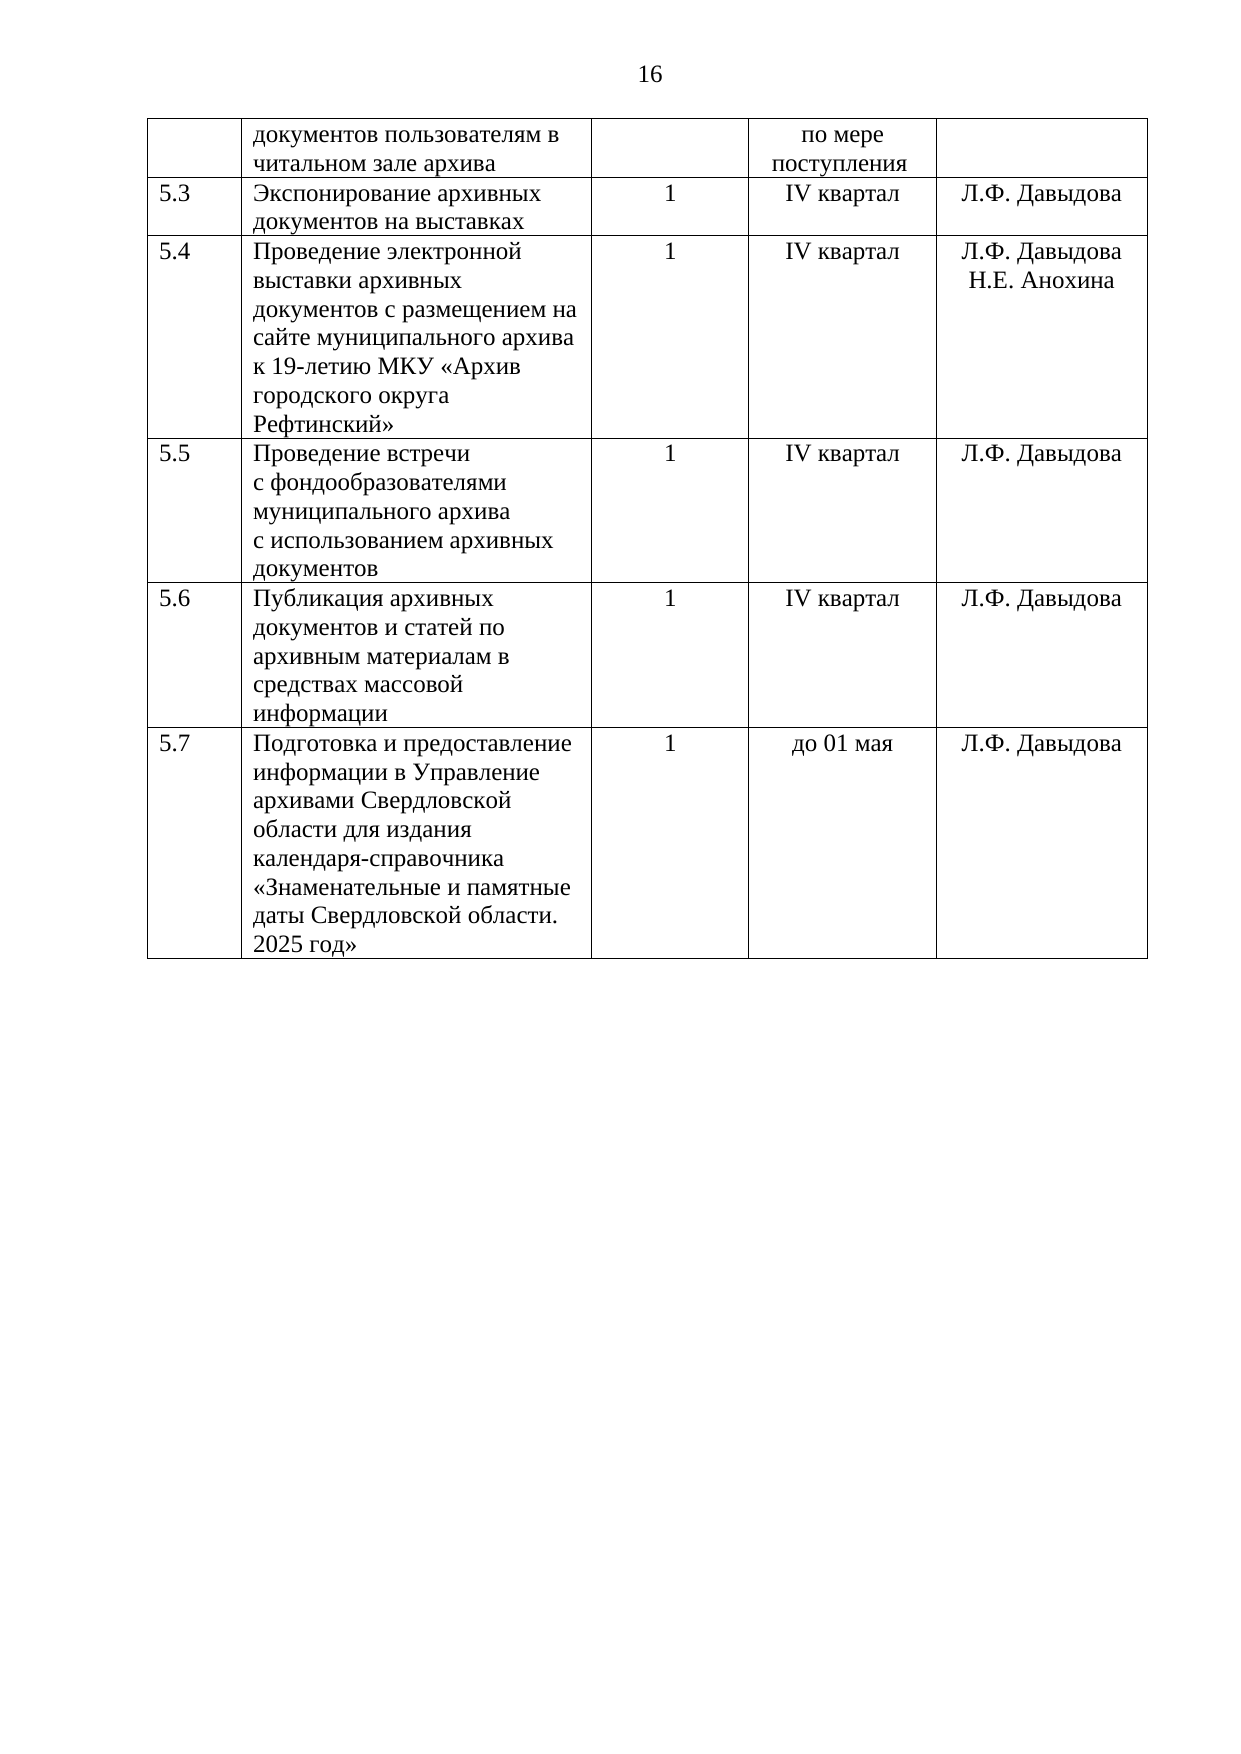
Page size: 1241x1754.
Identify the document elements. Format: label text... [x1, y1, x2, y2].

table_cell [1148, 727, 1152, 958]
table_cell [1148, 177, 1152, 235]
table_cell 1 [592, 439, 748, 582]
table_cell IV квартал [749, 583, 936, 727]
table_cell документов пользователям в читальном зале архива [242, 119, 591, 177]
table_cell 5.3 [148, 178, 241, 235]
table_cell Л.Ф. Давыдова Н.Е. Анохина [937, 236, 1147, 437]
table_cell Проведение электронной выставки архивных документов с размещением на сайте муниципального архива к 19-летию МКУ «Архив городского округа Рефтинский» [242, 236, 591, 437]
table_cell IV квартал [749, 439, 936, 582]
table_cell Публикация архивных документов и статей по архивным материалам в средствах массовой информации [242, 583, 591, 727]
table_cell Л.Ф. Давыдова [937, 178, 1147, 235]
table_cell 5.7 [148, 728, 241, 958]
table_cell Проведение встречи с фондообразователями муниципального архива с использованием архивных документов [242, 439, 591, 582]
table_cell до 01 мая [749, 728, 936, 958]
table_cell Подготовка и предоставление информации в Управление архивами Свердловской области для издания календаря-справочника «Знаменательные и памятные даты Свердловской области. 2025 год» [242, 728, 591, 958]
table_cell [1148, 438, 1152, 582]
table_cell IV квартал [749, 178, 936, 235]
table_cell 1 [592, 583, 748, 727]
table_cell [592, 119, 748, 177]
table_cell 1 [592, 728, 748, 958]
table_cell [937, 119, 1147, 177]
table_cell [1148, 582, 1152, 727]
table_cell Л.Ф. Давыдова [937, 583, 1147, 727]
table_cell по мере поступления [749, 119, 936, 177]
table_cell 1 [592, 236, 748, 437]
table_cell 5.5 [148, 439, 241, 582]
table_cell [1148, 235, 1152, 437]
table_cell Экспонирование архивных документов на выставках [242, 178, 591, 235]
table_cell 1 [592, 178, 748, 235]
table_cell IV квартал [749, 236, 936, 437]
table_cell [1148, 118, 1152, 177]
table_cell Л.Ф. Давыдова [937, 439, 1147, 582]
table_cell Л.Ф. Давыдова [937, 728, 1147, 958]
table_cell [148, 119, 241, 177]
table_cell 5.4 [148, 236, 241, 437]
table_cell 5.6 [148, 583, 241, 727]
